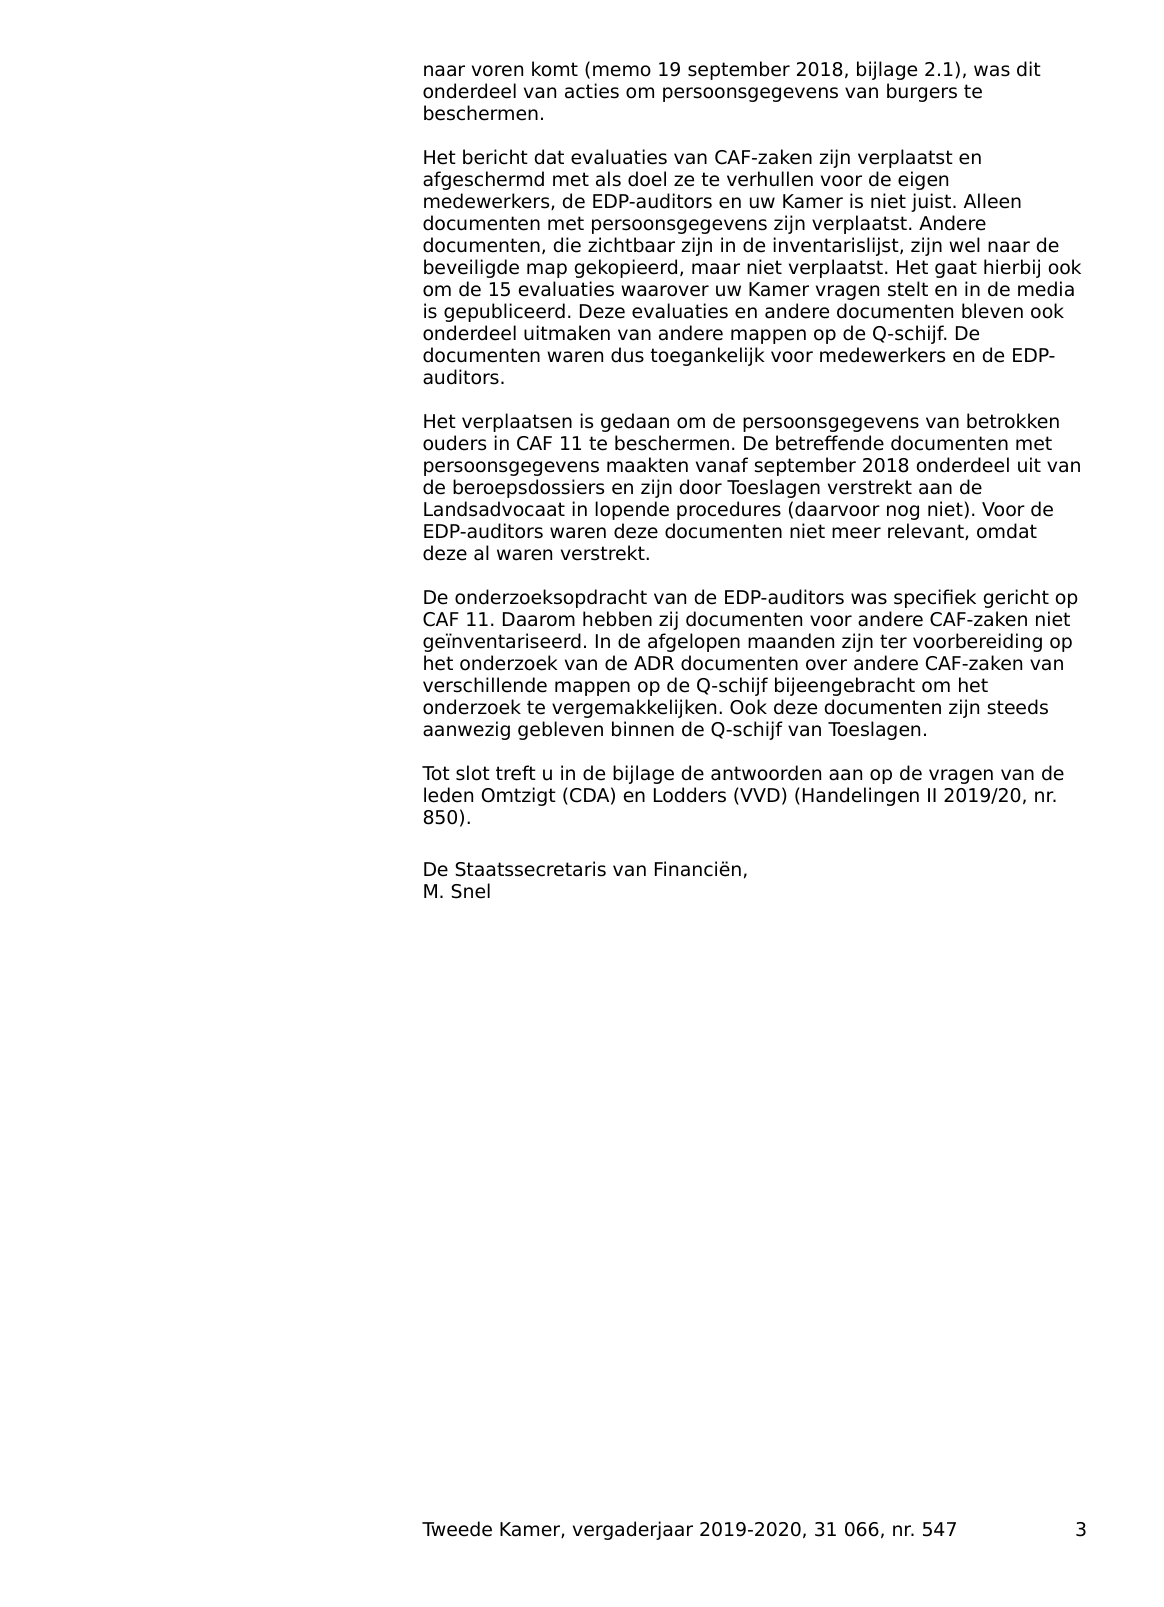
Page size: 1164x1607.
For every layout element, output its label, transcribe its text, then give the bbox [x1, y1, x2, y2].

text Het bericht dat evaluaties van CAF-zaken zijn verplaatst en afgeschermd met als doel ze te verhullen voor de eigen medewerkers, de EDP-auditors en uw Kamer is niet juist. Alleen documenten met persoonsgegevens zijn verplaatst. Andere documenten, die zichtbaar zijn in de inventarislijst, zijn wel naar de beveiligde map gekopieerd, maar niet verplaatst. Het gaat hierbij ook om de 15 evaluaties waarover uw Kamer vragen stelt en in de media is gepubliceerd. Deze evaluaties en andere documenten bleven ook onderdeel uitmaken van andere mappen op de Q-schijf. De documenten waren dus toegankelijk voor medewerkers en de EDP-auditors. [422, 147, 1087, 389]
text Tot slot treft u in de bijlage de antwoorden aan op de vragen van de leden Omtzigt (CDA) en Lodders (VVD) (Handelingen II 2019/20, nr. 850). [422, 763, 1087, 829]
text De onderzoeksopdracht van de EDP-auditors was specifiek gericht op CAF 11. Daarom hebben zij documenten voor andere CAF-zaken niet geïnventariseerd. In de afgelopen maanden zijn ter voorbereiding op het onderzoek van de ADR documenten over andere CAF-zaken van verschillende mappen op de Q-schijf bijeengebracht om het onderzoek te vergemakkelijken. Ook deze documenten zijn steeds aanwezig gebleven binnen de Q-schijf van Toeslagen. [422, 587, 1087, 741]
text naar voren komt (memo 19 september 2018, bijlage 2.1), was dit onderdeel van acties om persoonsgegevens van burgers te beschermen. [422, 59, 1087, 125]
text Het verplaatsen is gedaan om de persoonsgegevens van betrokken ouders in CAF 11 te beschermen. De betreffende documenten met persoonsgegevens maakten vanaf september 2018 onderdeel uit van de beroepsdossiers en zijn door Toeslagen verstrekt aan de Landsadvocaat in lopende procedures (daarvoor nog niet). Voor de EDP-auditors waren deze documenten niet meer relevant, omdat deze al waren verstrekt. [422, 411, 1087, 565]
text De Staatssecretaris van Financiën, M. Snel [422, 859, 1087, 903]
